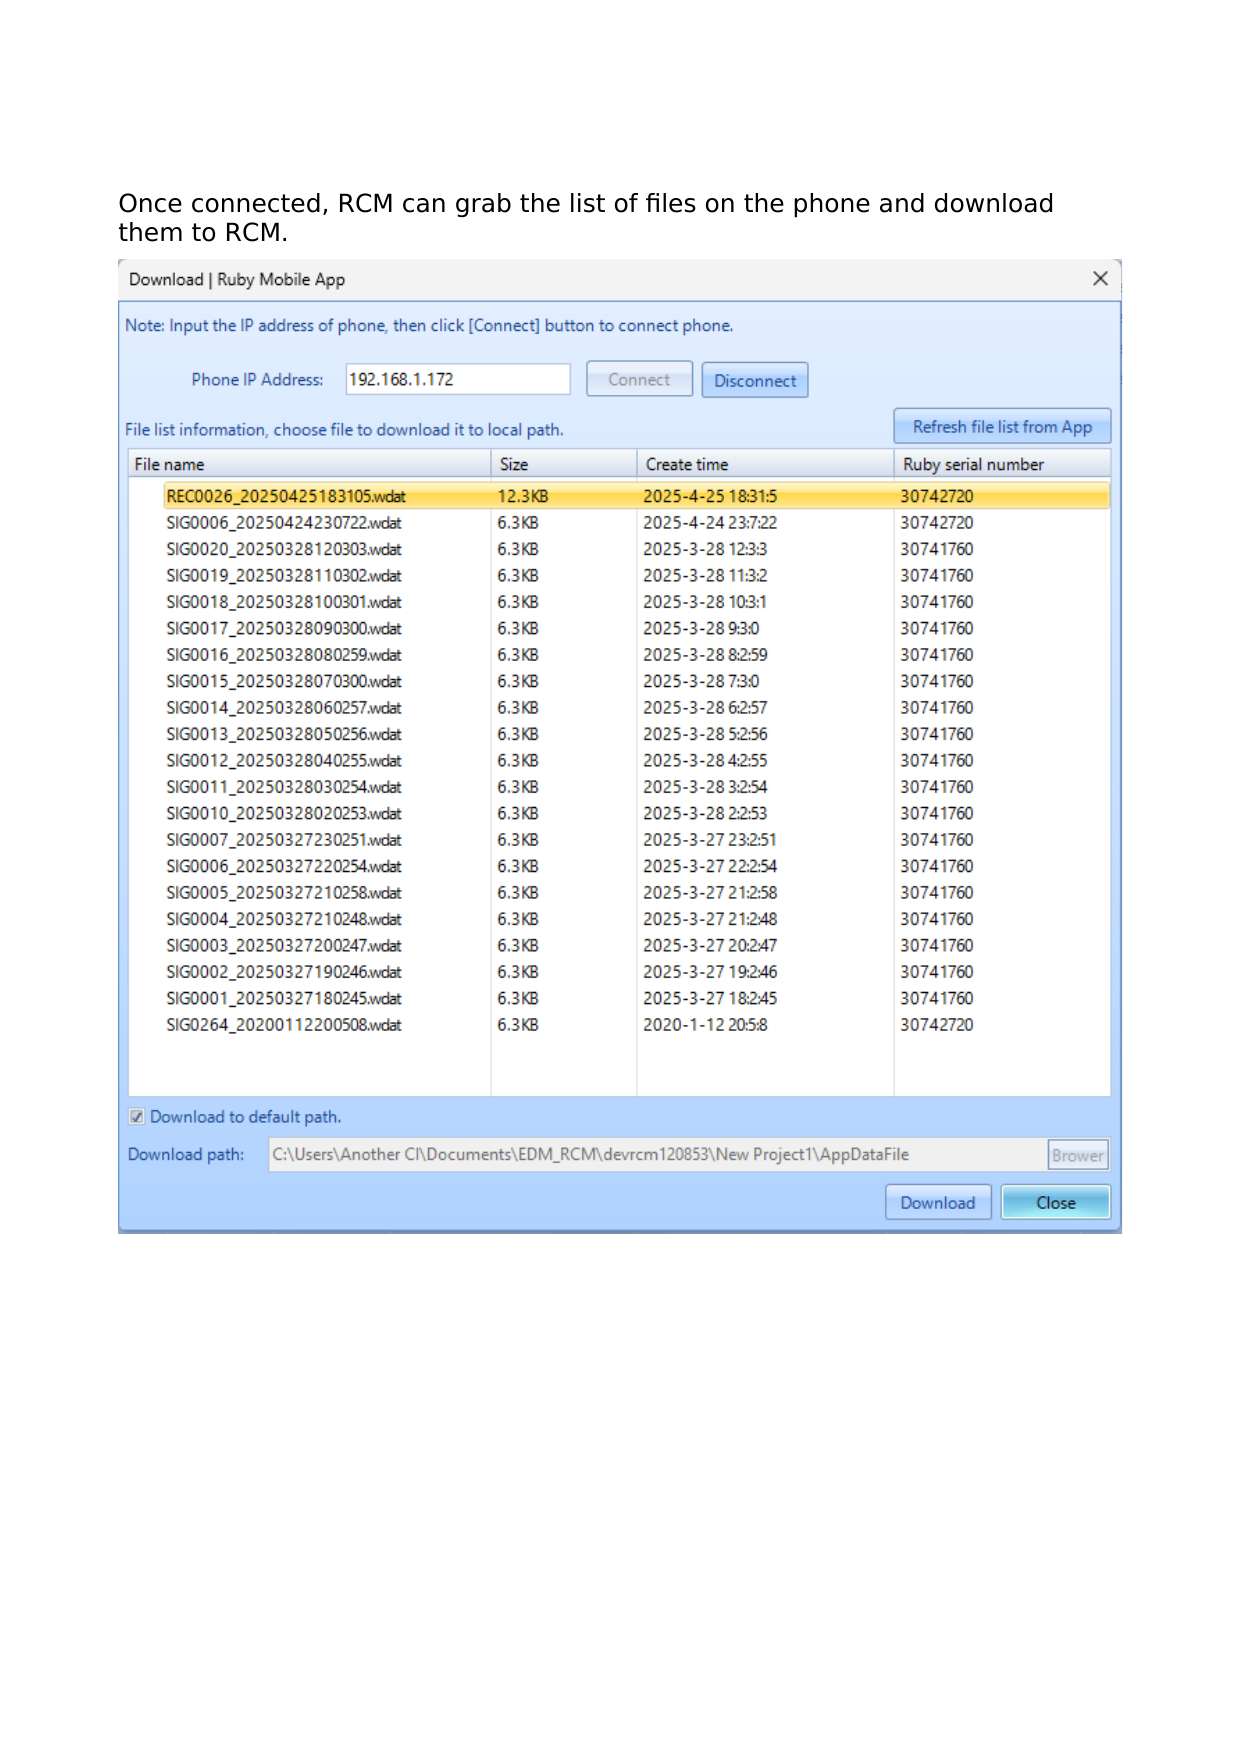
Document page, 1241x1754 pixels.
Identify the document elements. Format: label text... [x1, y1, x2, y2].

text Once connected, RCM can grab the list of files on the phone and download them to RCM. [118, 189, 1122, 247]
picture [118, 259, 1123, 1234]
